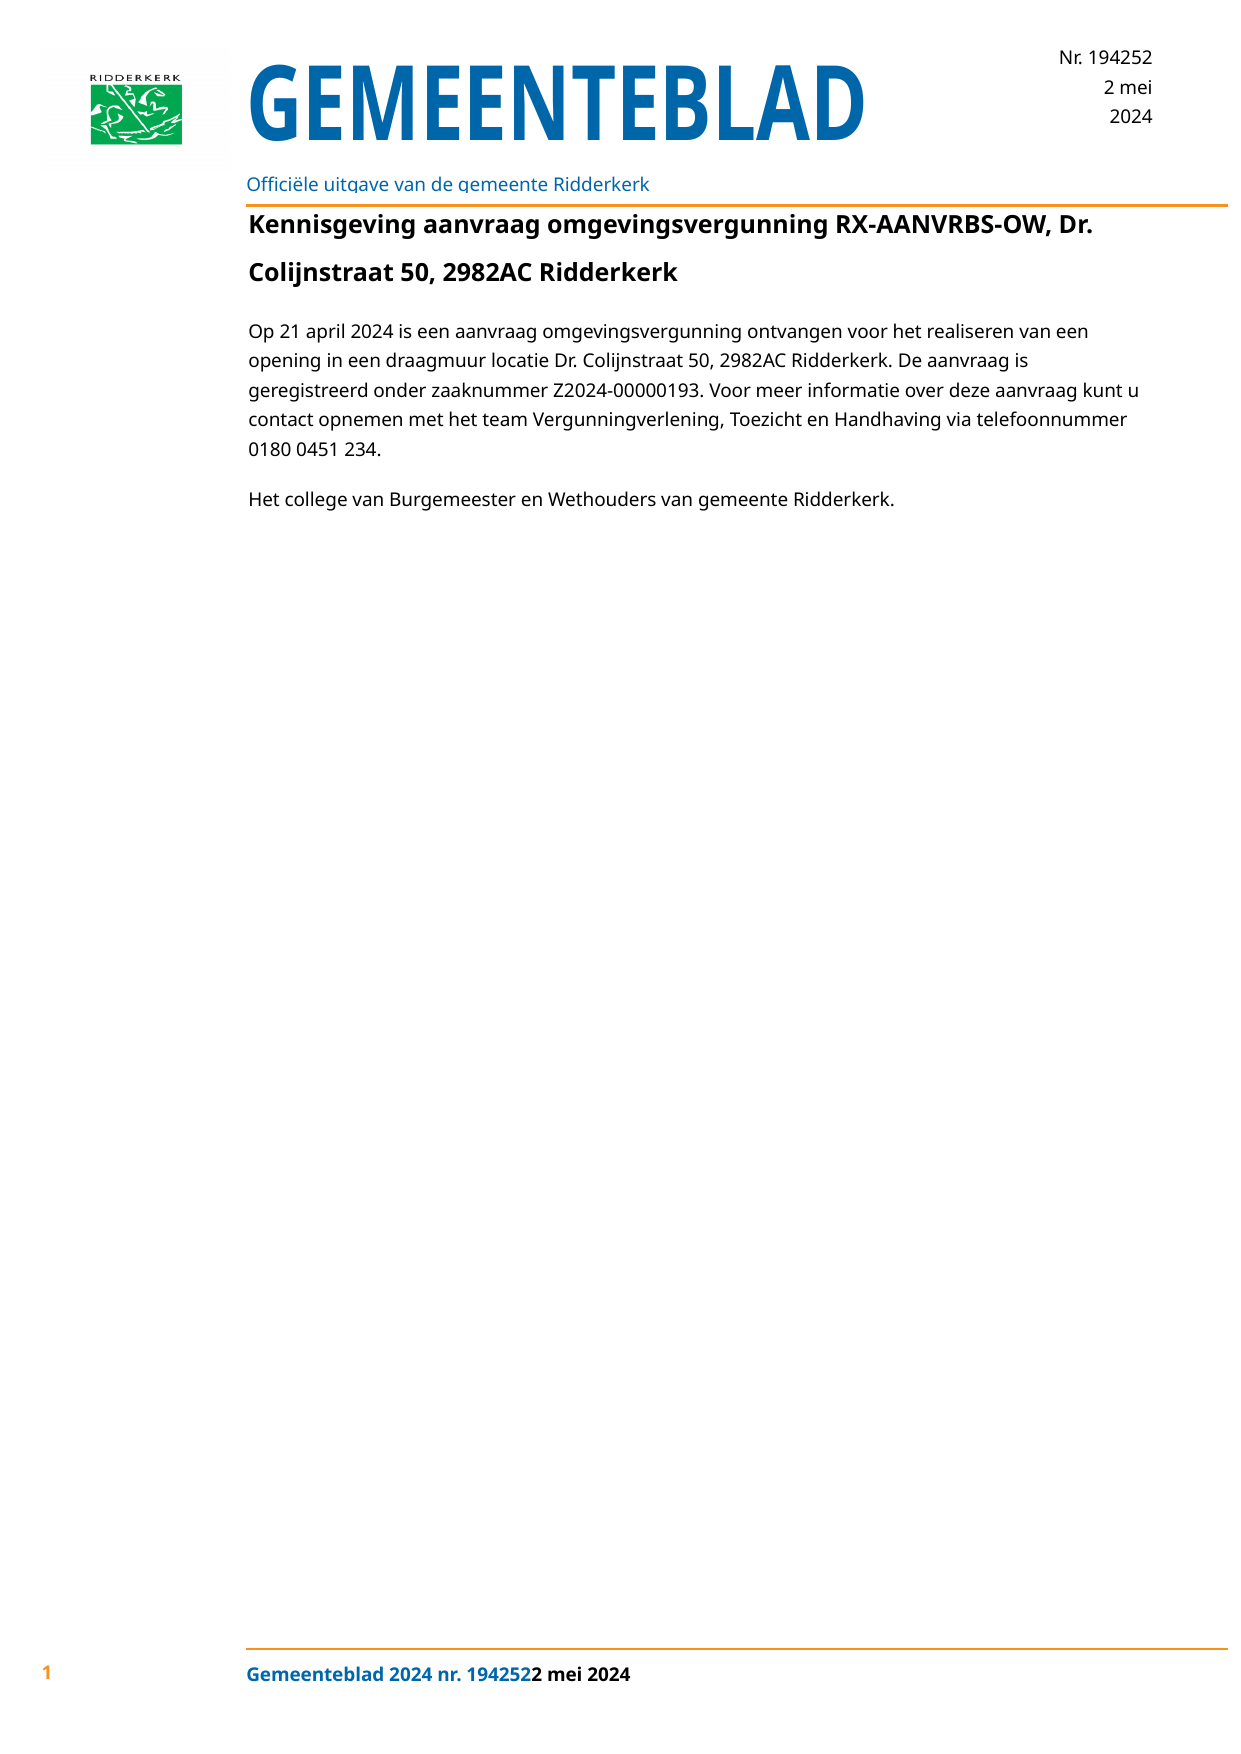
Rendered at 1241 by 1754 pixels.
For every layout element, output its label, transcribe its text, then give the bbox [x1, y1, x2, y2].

text Kennisgeving aanvraag omgevingsvergunning RX-AANVRBS-OW, Dr. Colijnstraat 50, 2982AC Ridderkerk [248, 207, 1152, 288]
text Het college van Burgemeester en Wethouders van gemeente Ridderkerk. [248, 487, 1152, 512]
picture [41, 47, 231, 172]
text Op 21 april 2024 is een aanvraag omgevingsvergunning ontvangen voor het realiseren van een opening in een draagmuur locatie Dr. Colijnstraat 50, 2982AC Ridderkerk. De aanvraag is geregistreerd onder zaaknummer Z2024-00000193. Voor meer informatie over deze aanvraag kunt u contact opnemen met het team Vergunningverlening, Toezicht en Handhaving via telefoonnummer 0180 0451 234. [248, 318, 1152, 462]
